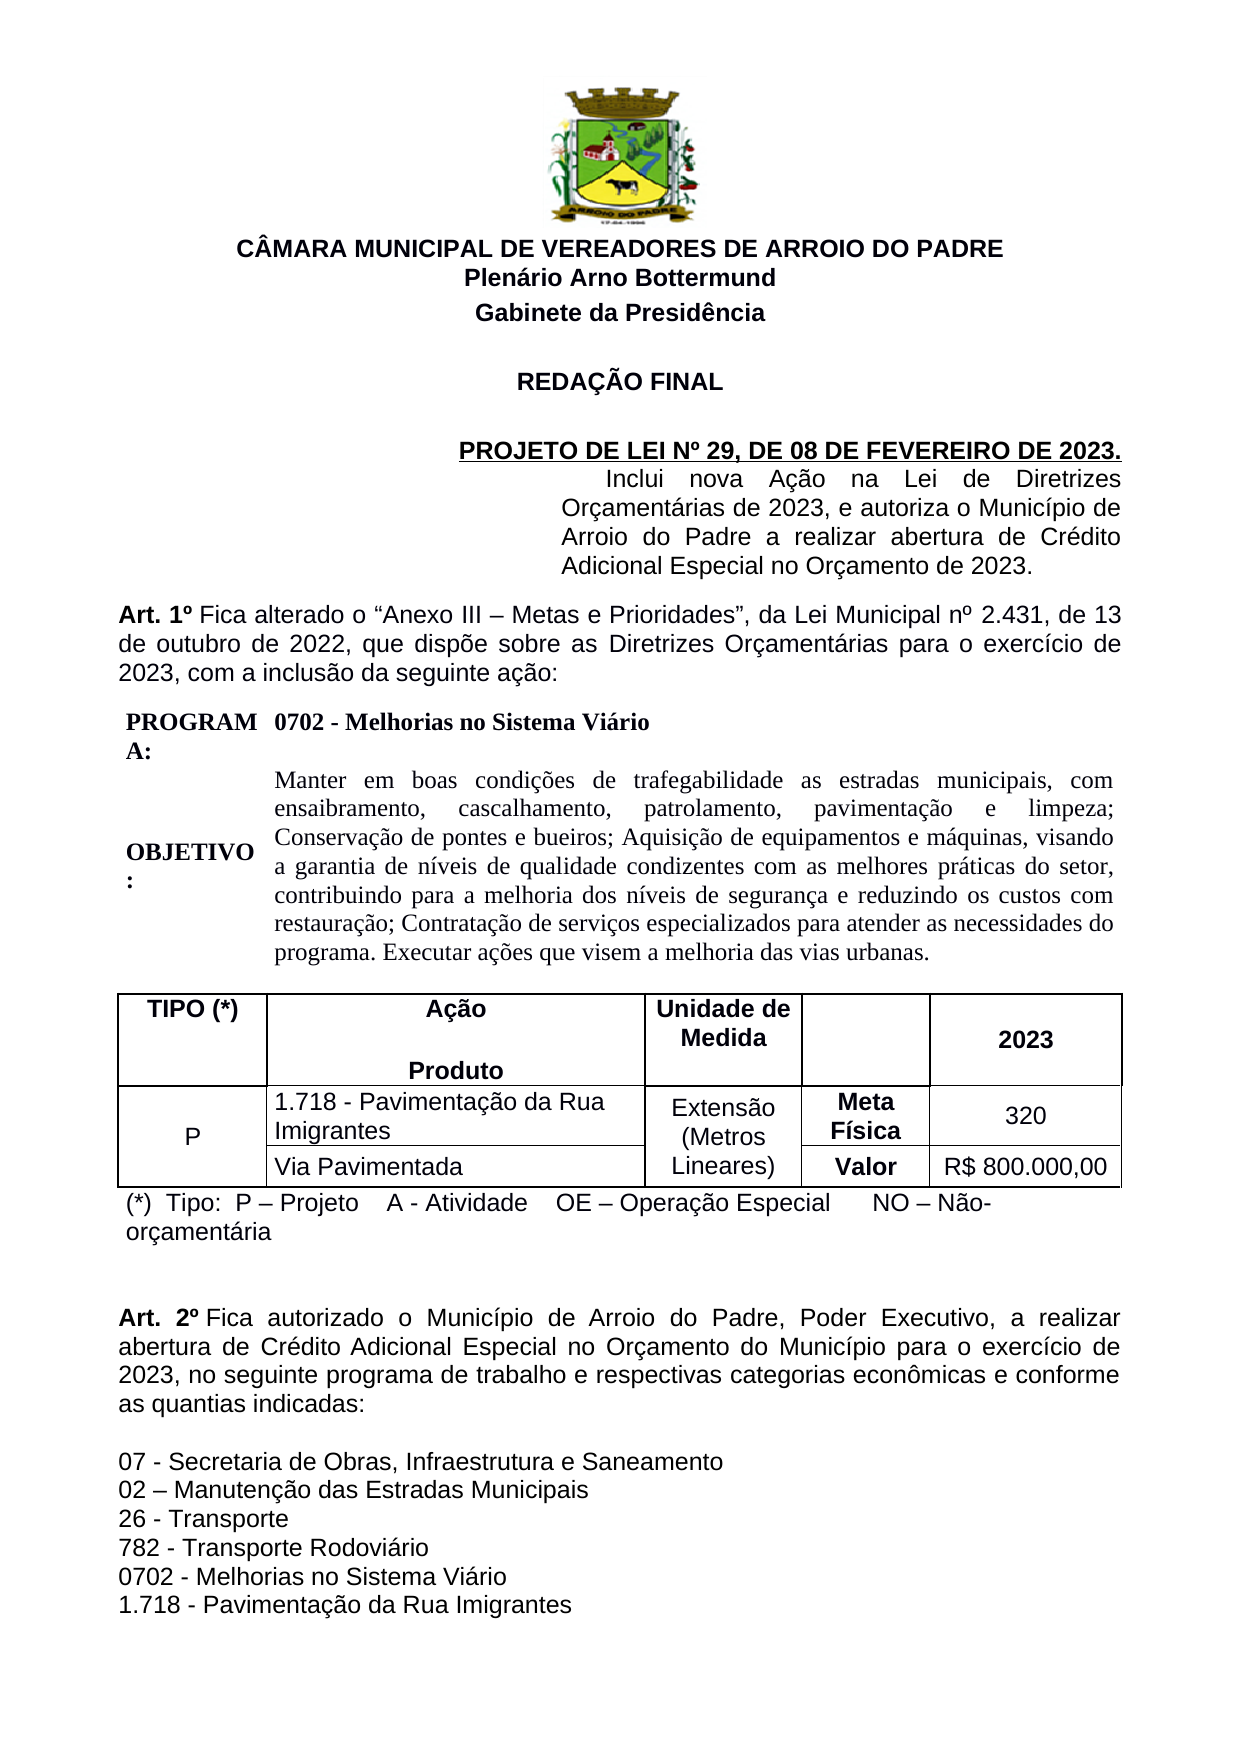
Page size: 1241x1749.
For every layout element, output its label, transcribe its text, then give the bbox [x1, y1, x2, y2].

table_cell Manter em boas condições de trafegabilidade as estradas municipais, com ensaibramento, cascalhamento, patrolamento, pavimentação e limpeza; Conservação de pontes e bueiros; Aquisição de equipamentos e máquinas, visando a garantia de níveis de qualidade condizentes com as melhores práticas do setor, contribuindo para a melhoria dos níveis de segurança e reduzindo os custos com restauração; Contratação de serviços especializados para atender as necessidades do programa. Executar ações que visem a melhoria das vias urbanas. [267, 765, 1122, 966]
text Plenário Arno Bottermund [118, 263, 1122, 292]
table_cell OBJETIVO: [118, 765, 267, 966]
text REDAÇÃO FINAL [118, 367, 1122, 395]
table_cell (*) Tipo: P – Projeto A - Atividade OE – Operação Especial NO – Não-orçamentária [118, 1186, 1122, 1245]
text Art. 1º Fica alterado o “Anexo III – Metas e Prioridades”, da Lei Municipal nº 2.431, de 13 de outubro de 2022, que dispõe sobre as Diretrizes Orçamentárias para o exercício de 2023, com a inclusão da seguinte ação: [118, 600, 1122, 686]
table_cell [803, 995, 929, 1085]
table_cell [268, 1023, 644, 1054]
table_header PROGRAMA: [118, 707, 267, 765]
table_cell 1.718 - Pavimentação da Rua Imigrantes [267, 1086, 644, 1144]
table_cell Meta Física [802, 1087, 929, 1144]
text Inclui nova Ação na Lei de Diretrizes Orçamentárias de 2023, e autoriza o Município de Arroio do Padre a realizar abertura de Crédito Adicional Especial no Orçamento de 2023. [561, 464, 1122, 579]
text 07 - Secretaria de Obras, Infraestrutura e Saneamento [118, 1447, 1122, 1475]
table_cell P [119, 1087, 266, 1186]
table_cell 2023 [931, 1023, 1121, 1054]
text 1.718 - Pavimentação da Rua Imigrantes [118, 1590, 1122, 1619]
table_cell [930, 966, 1122, 992]
text Art. 2º Fica autorizado o Município de Arroio do Padre, Poder Executivo, a realizar abertura de Crédito Adicional Especial no Orçamento do Município para o exercício de 2023, no seguinte programa de trabalho e respectivas categorias econômicas e conforme as quantias indicadas: [118, 1303, 1122, 1418]
table_cell [118, 966, 267, 992]
table_cell [931, 995, 1121, 1023]
table_cell 320 [930, 1085, 1121, 1144]
table_cell [267, 966, 645, 992]
table_cell R$ 800.000,00 [930, 1145, 1121, 1186]
text Gabinete da Presidência [118, 298, 1122, 326]
table_cell TIPO (*) [119, 995, 266, 1085]
table_cell Produto [268, 1054, 644, 1085]
table_cell Unidade de Medida [646, 995, 801, 1085]
table_cell Via Pavimentada [267, 1146, 644, 1186]
text 782 - Transporte Rodoviário [118, 1533, 1122, 1562]
text 02 – Manutenção das Estradas Municipais [118, 1475, 1122, 1504]
table_cell [931, 1054, 1121, 1085]
picture [541, 75, 708, 228]
text 26 - Transporte [118, 1504, 1122, 1533]
table_cell [645, 966, 802, 992]
table_cell [802, 966, 930, 992]
text 0702 - Melhorias no Sistema Viário [118, 1562, 1122, 1590]
table_header 0702 - Melhorias no Sistema Viário [267, 707, 1122, 765]
table_cell Extensão (Metros Lineares) [646, 1087, 801, 1186]
table_cell Ação [268, 995, 644, 1023]
text PROJETO DE LEI Nº 29, DE 08 DE FEVEREIRO DE 2023. [118, 436, 1122, 464]
table_cell Valor [802, 1146, 929, 1186]
text Câmara Municipal de Vereadores de Arroio do Padre [118, 234, 1122, 263]
